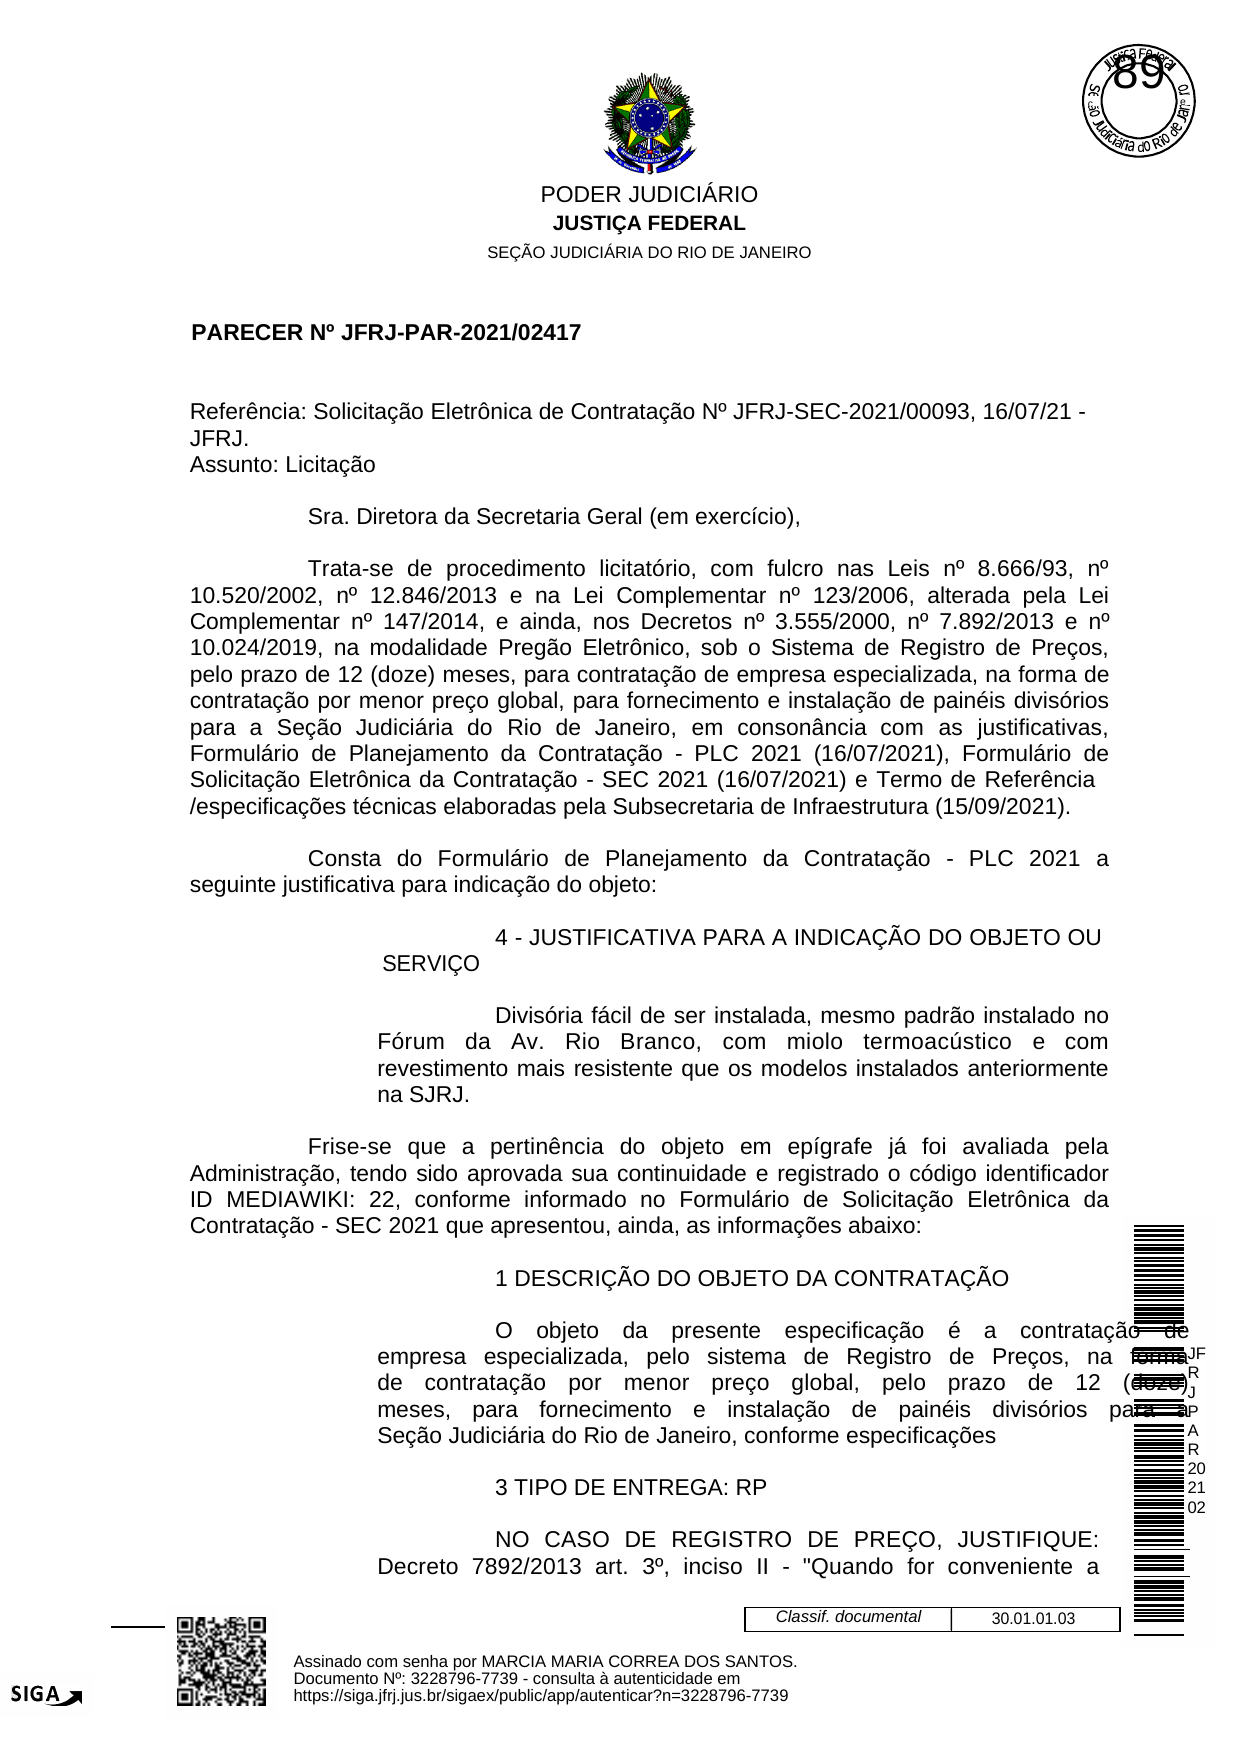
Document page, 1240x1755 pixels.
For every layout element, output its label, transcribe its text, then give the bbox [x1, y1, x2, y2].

text Trata-se de procedimento licitatório, com fulcro nas Leis nº 8.666/93, nº 10.520/2002, nº 12.846/2013 e na Lei Complementar nº 123/2006, alterada pela Lei Complementar nº 147/2014, e ainda, nos Decretos nº 3.555/2000, nº 7.892/2013 e nº 10.024/2019, na modalidade Pregão Eletrônico, sob o Sistema de Registro de Preços, pelo prazo de 12 (doze) meses, para contratação de empresa especializada, na forma de contratação por menor preço global, para fornecimento e instalação de painéis divisórios para a Seção Judiciária do Rio de Janeiro, em consonância com as justificativas, Formulário de Planejamento da Contratação - PLC 2021 (16/07/2021), Formulário de Solicitação Eletrônica da Contratação - SEC 2021 (16/07/2021) e Termo de Referência [189, 555, 1109, 792]
text PARECER Nº JFRJ-PAR-2021/02417 [191, 319, 1239, 345]
text Frise-se que a pertinência do objeto em epígrafe já foi avaliada pela Administração, tendo sido aprovada sua continuidade e registrado o código identificador ID MEDIAWIKI: 22, conforme informado no Formulário de Solicitação Eletrônica da Contratação - SEC 2021 que apresentou, ainda, as informações abaixo: [189, 1133, 1109, 1239]
text 3 TIPO DE ENTREGA: RP [429, 1474, 833, 1501]
text NO CASO DE REGISTRO DE PREÇO, JUSTIFIQUE: [495, 1526, 1122, 1553]
text /especificações técnicas elaboradas pela Subsecretaria de Infraestrutura (15/09/2021). [189, 793, 1239, 819]
text Decreto 7892/2013 art. 3º, inciso II - "Quando for conveniente a [377, 1553, 1122, 1579]
text JUSTIÇA FEDERAL [465, 211, 834, 235]
text Sra. Diretora da Secretaria Geral (em exercício), [308, 503, 1239, 529]
text Referência: Solicitação Eletrônica de Contratação Nº JFRJ-SEC-2021/00093, 16/07/21 - JFRJ. [189, 398, 1103, 451]
text Assunto: Licitação [189, 451, 1239, 477]
text Divisória fácil de ser instalada, mesmo padrão instalado no Fórum da Av. Rio Branco, com miolo termoacústico e com revestimento mais resistente que os modelos instalados anteriormente na SJRJ. [377, 1002, 1109, 1107]
text ç [1088, 97, 1100, 106]
text SEÇÃO JUDICIÁRIA DO RIO DE JANEIRO [465, 243, 833, 262]
text e [1180, 96, 1192, 105]
text SERVIÇO [0, 950, 480, 976]
text Consta do Formulário de Planejamento da Contratação - PLC 2021 a seguinte justificativa para indicação do objeto: [189, 845, 1109, 897]
text JFRJPAR202102417A [1187, 1344, 1206, 1516]
text PODER JUDICIÁRIO [465, 181, 834, 207]
text O objeto da presente especificação é a contratação de empresa especializada, pelo sistema de Registro de Preços, na forma de contratação por menor preço global, pelo prazo de 12 (doze) meses, para fornecimento e instalação de painéis divisórios para a Seção Judiciária do Rio de Janeiro, conforme especificações [377, 1317, 1122, 1448]
text 1 DESCRIÇÃO DO OBJETO DA CONTRATAÇÃO [495, 1264, 1122, 1291]
text 4 - JUSTIFICATIVA PARA A INDICAÇÃO DO OBJETO OU [495, 924, 1239, 950]
